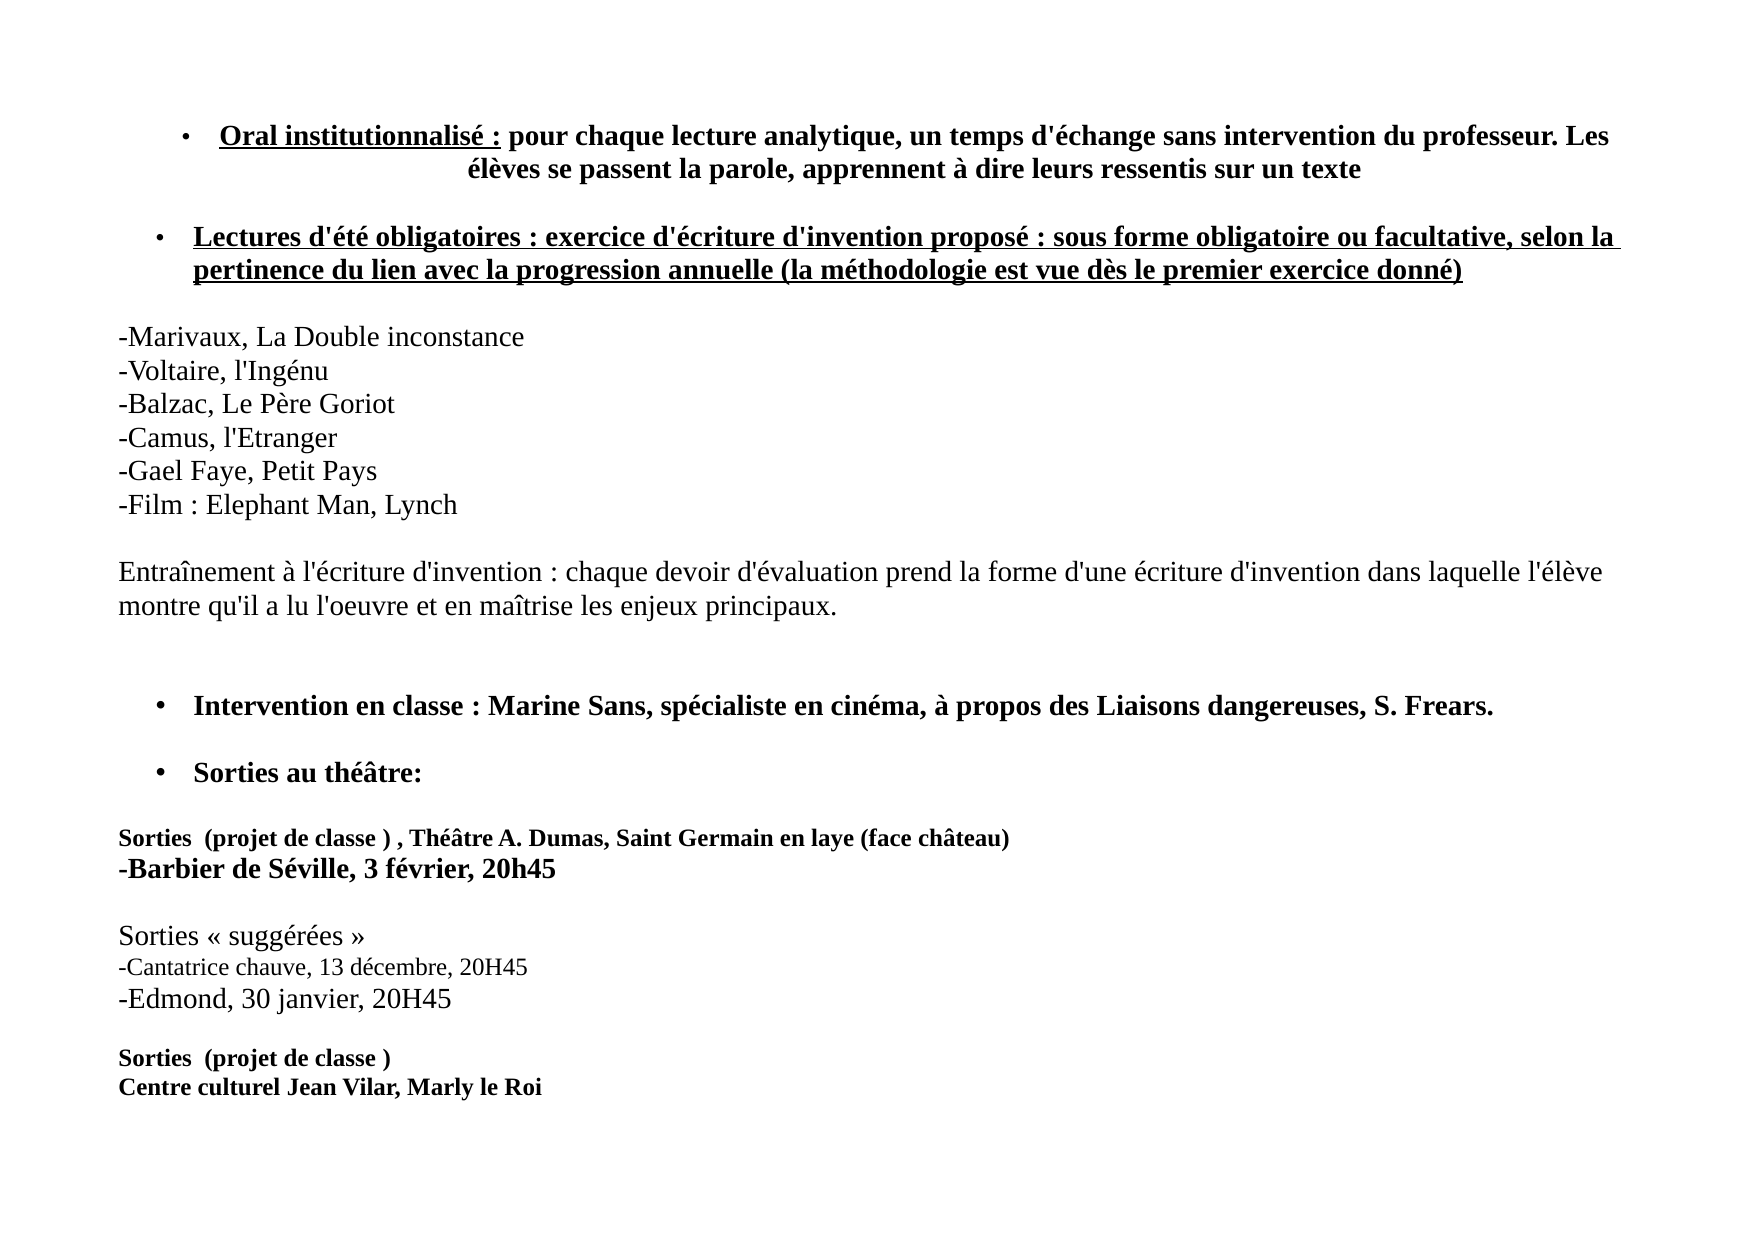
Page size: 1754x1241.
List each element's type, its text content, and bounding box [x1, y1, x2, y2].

text -Marivaux, La Double inconstance [118, 319, 1636, 353]
list Sorties au théâtre: [156, 756, 1636, 789]
text -Film : Elephant Man, Lynch [118, 487, 1636, 521]
text -Gael Faye, Petit Pays [118, 453, 1636, 487]
text -Camus, l'Etranger [118, 420, 1636, 453]
text Entraînement à l'écriture d'invention : chaque devoir d'évaluation prend la forme d'une écriture d'invention dans laquelle l'élève montre qu'il a lu l'oeuvre et en maîtrise les enjeux principaux. [118, 554, 1636, 621]
text -Voltaire, l'Ingénu [118, 353, 1636, 386]
text -Balzac, Le Père Goriot [118, 386, 1636, 420]
text -Edmond, 30 janvier, 20H45 [118, 981, 1636, 1014]
list Intervention en classe : Marine Sans, spécialiste en cinéma, à propos des Liaisons dangereuses, S. Frears. [156, 688, 1636, 722]
text Sorties « suggérées » [118, 918, 1636, 952]
text Sorties (projet de classe ) , Théâtre A. Dumas, Saint Germain en laye (face château) [118, 823, 1636, 851]
list Lectures d'été obligatoires : exercice d'écriture d'invention proposé : sous forme obligatoire ou facultative, selon la pertinence du lien avec la progression annuelle (la méthodologie est vue dès le premier exercice donné) [156, 219, 1636, 286]
text -Cantatrice chauve, 13 décembre, 20H45 [118, 952, 1636, 981]
text Centre culturel Jean Vilar, Marly le Roi [118, 1072, 1636, 1101]
text Sorties (projet de classe ) [118, 1043, 1636, 1072]
list Oral institutionnalisé : pour chaque lecture analytique, un temps d'échange sans intervention du professeur. Les élèves se passent la parole, apprennent à dire leurs ressentis sur un texte [156, 118, 1636, 185]
text -Barbier de Séville, 3 février, 20h45 [118, 851, 1636, 885]
